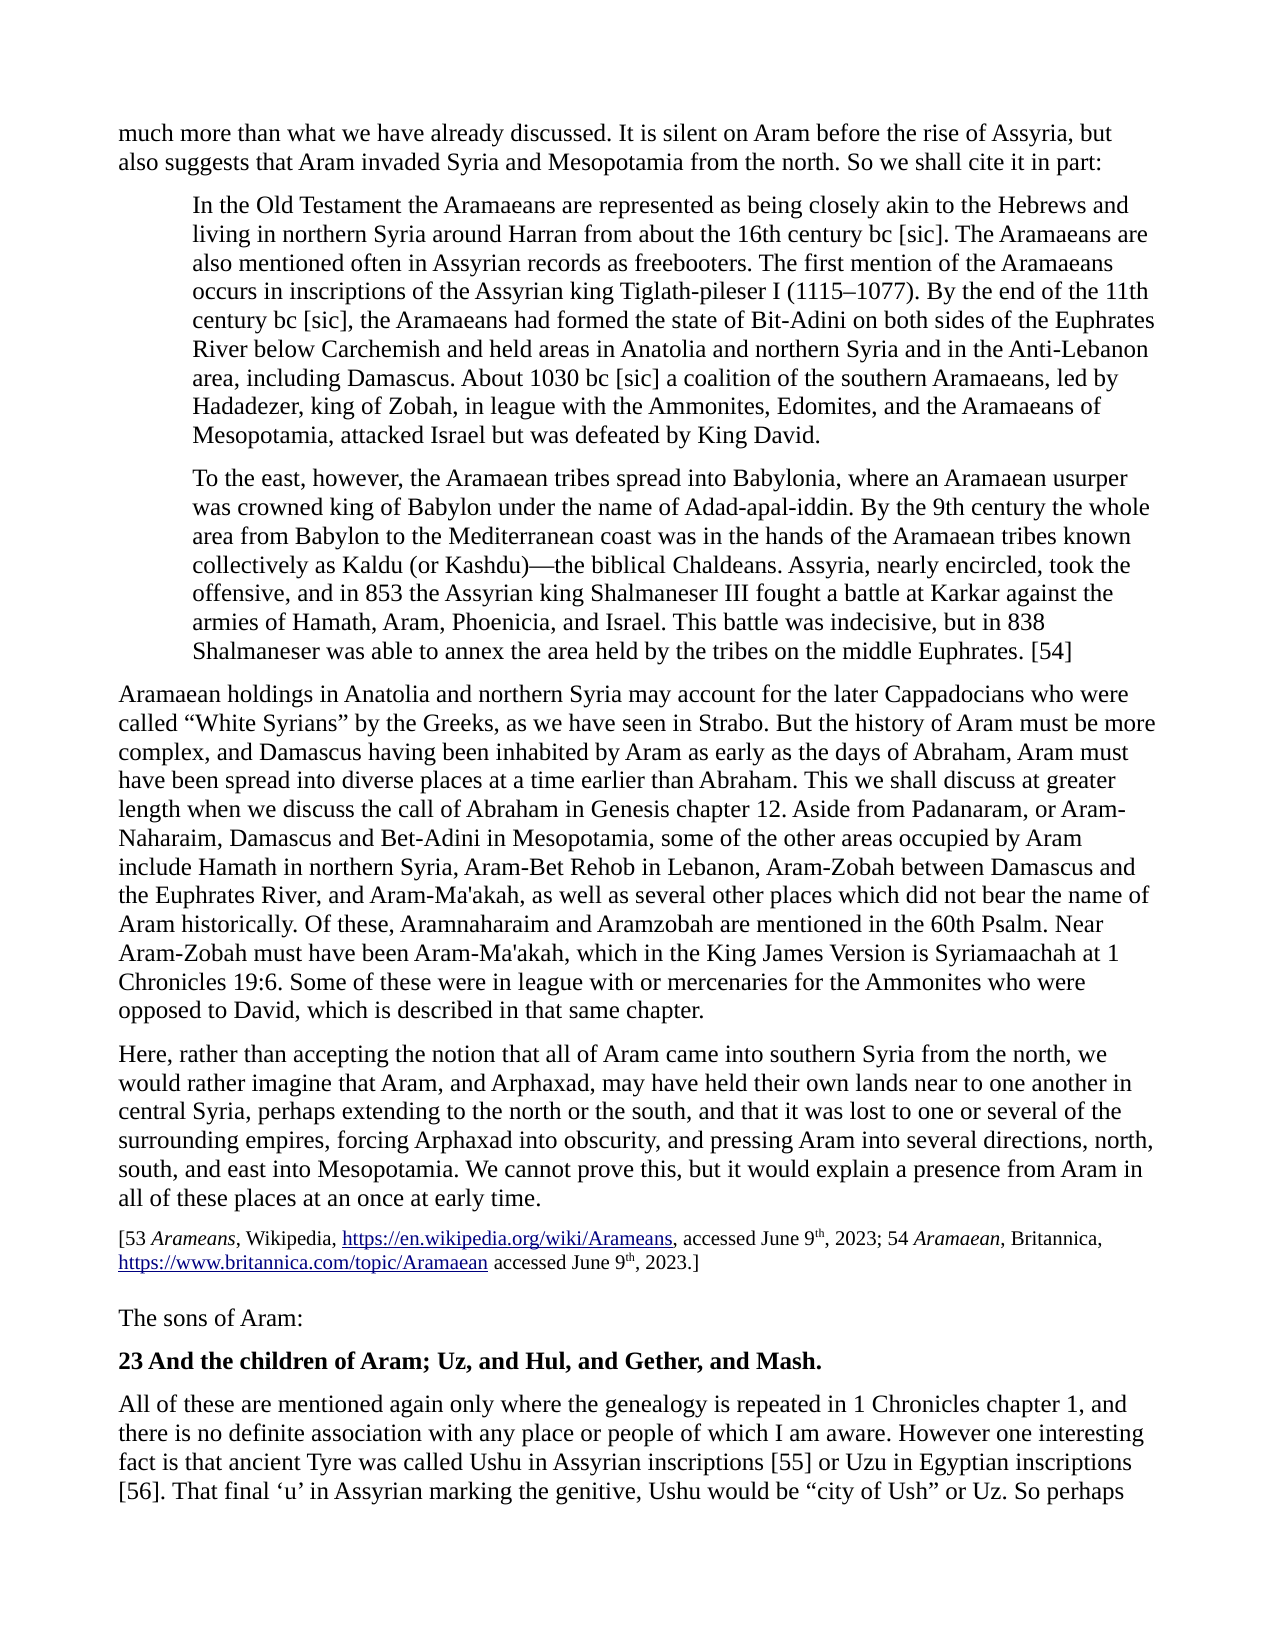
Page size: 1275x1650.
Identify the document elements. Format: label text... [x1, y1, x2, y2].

text much more than what we have already discussed. It is silent on Aram before the rise of Assyria, but also suggests that Aram invaded Syria and Mesopotamia from the north. So we shall cite it in part: [118, 118, 1157, 176]
text [53 Arameans, Wikipedia, https://en.wikipedia.org/wiki/Arameans, accessed June 9th, 2023; 54 Aramaean, Britannica, https://www.britannica.com/topic/Aramaean accessed June 9th, 2023.] [118, 1226, 1157, 1274]
text In the Old Testament the Aramaeans are represented as being closely akin to the Hebrews and living in northern Syria around Harran from about the 16th century bc [sic]. The Aramaeans are also mentioned often in Assyrian records as freebooters. The first mention of the Aramaeans occurs in inscriptions of the Assyrian king Tiglath-pileser I (1115–1077). By the end of the 11th century bc [sic], the Aramaeans had formed the state of Bit-Adini on both sides of the Euphrates River below Carchemish and held areas in Anatolia and northern Syria and in the Anti-Lebanon area, including Damascus. About 1030 bc [sic] a coalition of the southern Aramaeans, led by Hadadezer, king of Zobah, in league with the Ammonites, Edomites, and the Aramaeans of Mesopotamia, attacked Israel but was defeated by King David. [192, 190, 1157, 449]
text 23 And the children of Aram; Uz, and Hul, and Gether, and Mash. [118, 1346, 1157, 1375]
text Here, rather than accepting the notion that all of Aram came into southern Syria from the north, we would rather imagine that Aram, and Arphaxad, may have held their own lands near to one another in central Syria, perhaps extending to the north or the south, and that it was lost to one or several of the surrounding empires, forcing Arphaxad into obscurity, and pressing Aram into several directions, north, south, and east into Mesopotamia. We cannot prove this, but it would explain a presence from Aram in all of these places at an once at early time. [118, 1039, 1157, 1211]
text The sons of Aram: [118, 1303, 1157, 1332]
text To the east, however, the Aramaean tribes spread into Babylonia, where an Aramaean usurper was crowned king of Babylon under the name of Adad-apal-iddin. By the 9th century the whole area from Babylon to the Mediterranean coast was in the hands of the Aramaean tribes known collectively as Kaldu (or Kashdu)—the biblical Chaldeans. Assyria, nearly encircled, took the offensive, and in 853 the Assyrian king Shalmaneser III fought a battle at Karkar against the armies of Hamath, Aram, Phoenicia, and Israel. This battle was indecisive, but in 838 Shalmaneser was able to annex the area held by the tribes on the middle Euphrates. [54] [192, 463, 1157, 665]
text All of these are mentioned again only where the genealogy is repeated in 1 Chronicles chapter 1, and there is no definite association with any place or people of which I am aware. However one interesting fact is that ancient Tyre was called Ushu in Assyrian inscriptions [55] or Uzu in Egyptian inscriptions [56]. That final ‘u’ in Assyrian marking the genitive, Ushu would be “city of Ush” or Uz. So perhaps [118, 1389, 1157, 1504]
text Aramaean holdings in Anatolia and northern Syria may account for the later Cappadocians who were called “White Syrians” by the Greeks, as we have seen in Strabo. But the history of Aram must be more complex, and Damascus having been inhabited by Aram as early as the days of Abraham, Aram must have been spread into diverse places at a time earlier than Abraham. This we shall discuss at greater length when we discuss the call of Abraham in Genesis chapter 12. Aside from Padanaram, or Aram-Naharaim, Damascus and Bet-Adini in Mesopotamia, some of the other areas occupied by Aram include Hamath in northern Syria, Aram-Bet Rehob in Lebanon, Aram-Zobah between Damascus and the Euphrates River, and Aram-Ma'akah, as well as several other places which did not bear the name of Aram historically. Of these, Aramnaharaim and Aramzobah are mentioned in the 60th Psalm. Near Aram-Zobah must have been Aram-Ma'akah, which in the King James Version is Syriamaachah at 1 Chronicles 19:6. Some of these were in league with or mercenaries for the Ammonites who were opposed to David, which is described in that same chapter. [118, 679, 1157, 1024]
